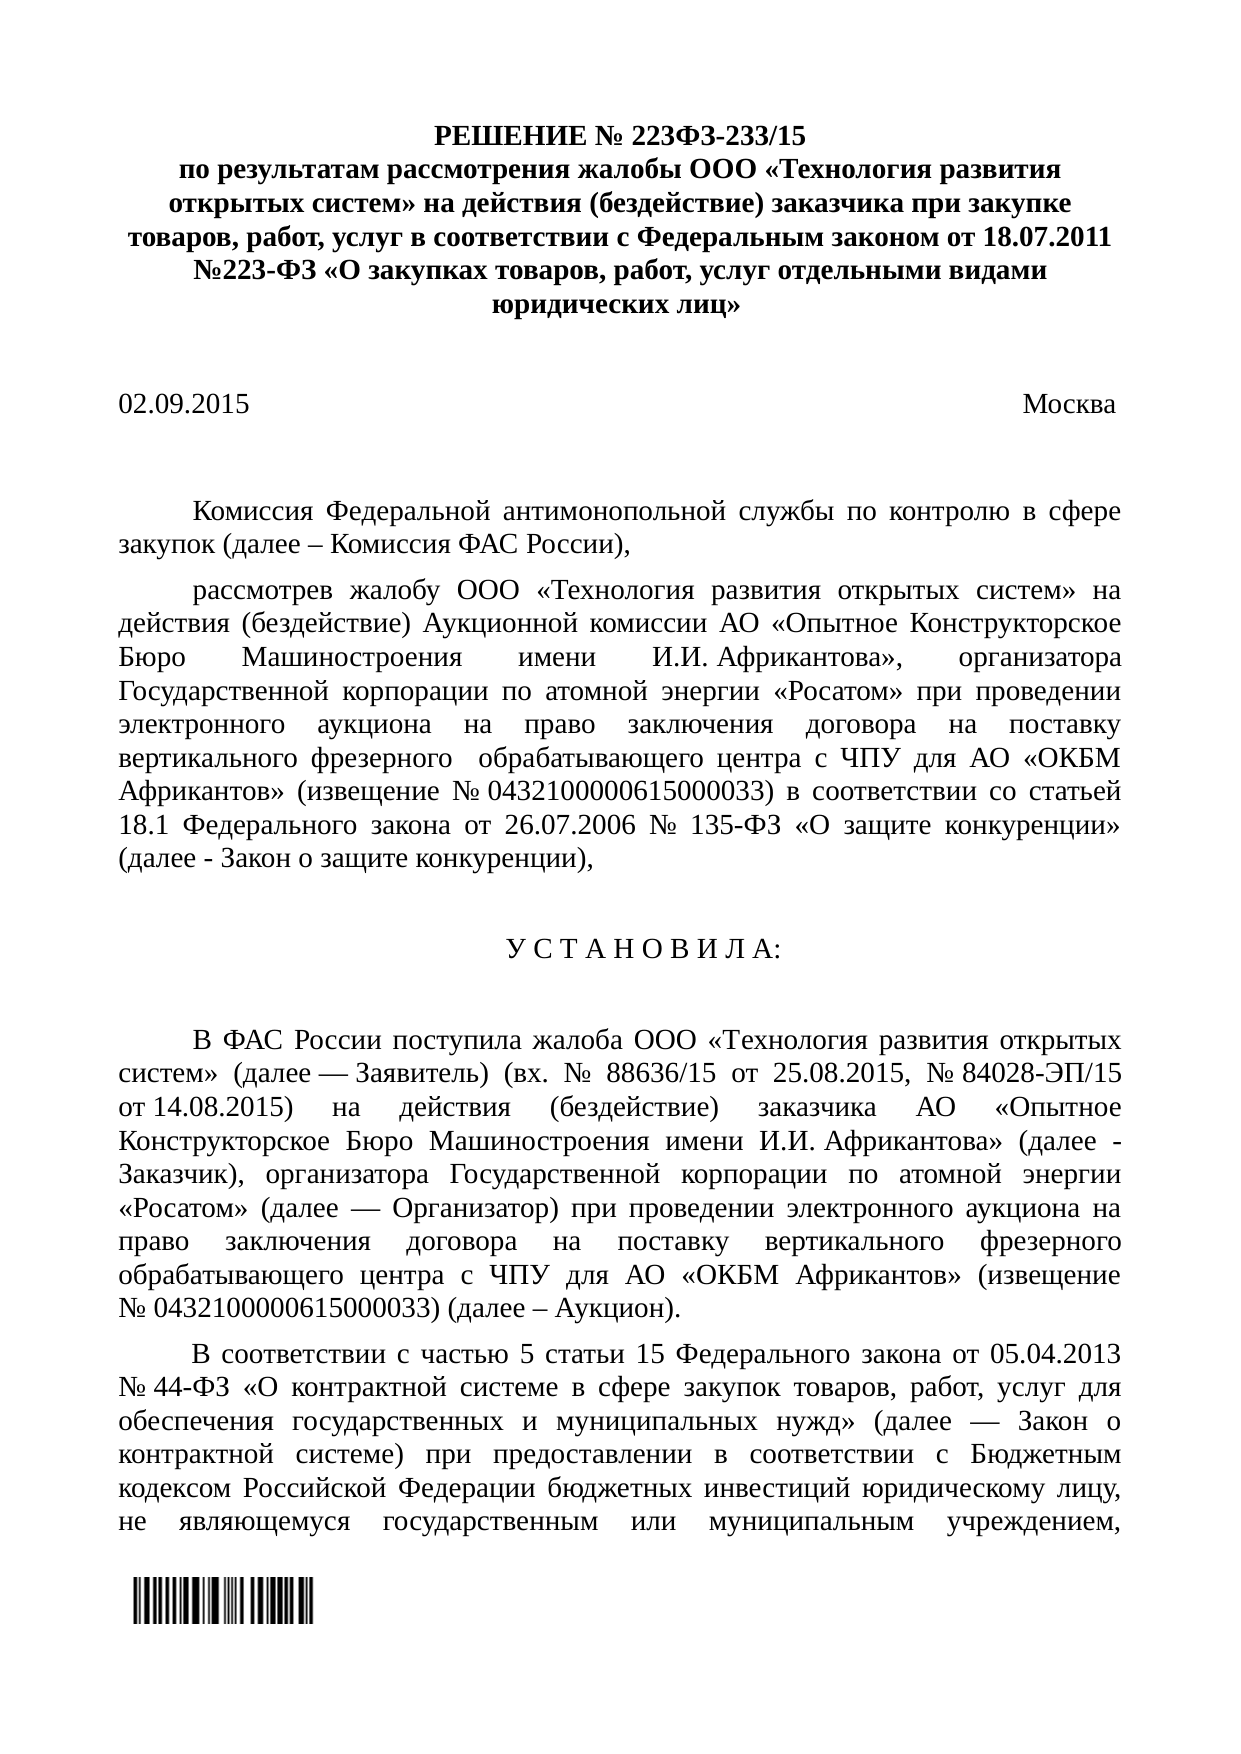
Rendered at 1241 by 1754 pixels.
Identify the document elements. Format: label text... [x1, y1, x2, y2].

text В соответствии с частью 5 статьи 15 Федерального закона от 05.04.2013 № 44-ФЗ «О контрактной системе в сфере закупок товаров, работ, услуг для обеспечения государственных и муниципальных нужд» (далее — Закон о контрактной системе) при предоставлении в соответствии с Бюджетным кодексом Российской Федерации бюджетных инвестиций юридическому лицу, не являющемуся государственным или муниципальным учреждением, [118, 1336, 1122, 1537]
text Комиссия Федеральной антимонопольной службы по контролю в сфере закупок (далее – Комиссия ФАС России), [118, 493, 1122, 560]
text по результатам рассмотрения жалобы ООО «Технология развития открытых систем» на действия (бездействие) заказчика при закупке товаров, работ, услуг в соответствии с Федеральным законом от 18.07.2011 №223-ФЗ «О закупках товаров, работ, услуг отдельными видами юридических лиц» [118, 152, 1122, 319]
text В ФАС России поступила жалоба ООО «Технология развития открытых систем» (далее — Заявитель) (вх. № 88636/15 от 25.08.2015, № 84028-ЭП/15 от 14.08.2015) на действия (бездействие) заказчика АО «Опытное Конструкторское Бюро Машиностроения имени И.И. Африкантова» (далее - Заказчик), организатора Государственной корпорации по атомной энергии «Росатом» (далее — Организатор) при проведении электронного аукциона на право заключения договора на поставку вертикального фрезерного обрабатывающего центра с ЧПУ для АО «ОКБМ Африкантов» (извещение № 0432100000615000033) (далее – Аукцион). [118, 1022, 1122, 1324]
text рассмотрев жалобу ООО «Технология развития открытых систем» на действия (бездействие) Аукционной комиссии АО «Опытное Конструкторское Бюро Машиностроения имени И.И. Африкантова», организатора Государственной корпорации по атомной энергии «Росатом» при проведении электронного аукциона на право заключения договора на поставку вертикального фрезерного обрабатывающего центра с ЧПУ для АО «ОКБМ Африкантов» (извещение № 0432100000615000033) в соответствии со статьей 18.1 Федерального закона от 26.07.2006 № 135-ФЗ «О защите конкуренции» (далее - Закон о защите конкуренции), [118, 572, 1122, 874]
text РЕШЕНИЕ № 223ФЗ-233/15 [118, 118, 1122, 152]
text 02.09.2015 Москва [118, 386, 1122, 420]
text У С Т А Н О В И Л А: [118, 931, 1122, 965]
picture [118, 1577, 331, 1624]
